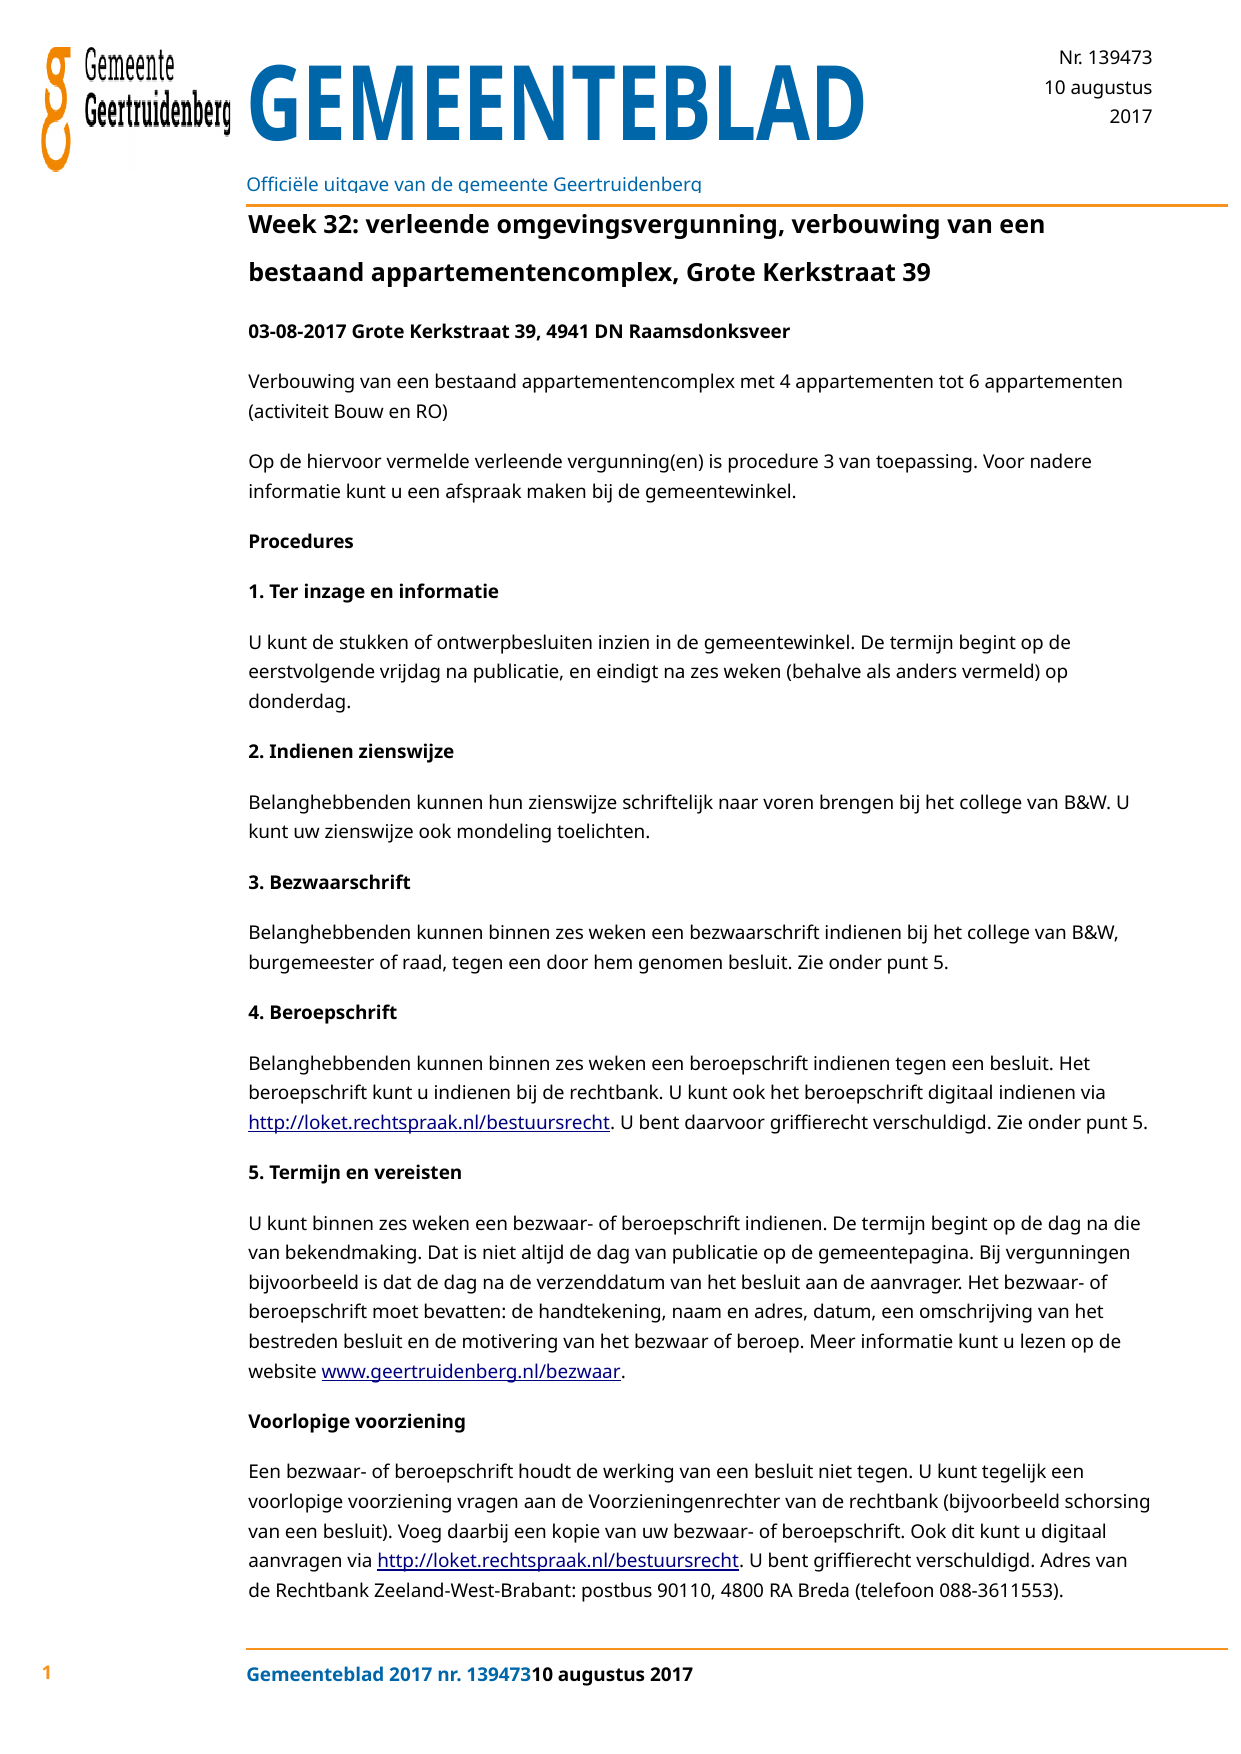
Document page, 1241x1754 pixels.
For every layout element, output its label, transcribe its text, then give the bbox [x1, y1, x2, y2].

text 2. Indienen zienswijze [248, 739, 1152, 764]
text Een bezwaar- of beroepschrift houdt de werking van een besluit niet tegen. U kunt tegelijk een voorlopige voorziening vragen aan de Voorzieningenrechter van de rechtbank (bijvoorbeeld schorsing van een besluit). Voeg daarbij een kopie van uw bezwaar- of beroepschrift. Ook dit kunt u digitaal aanvragen via http://loket.rechtspraak.nl/bestuursrecht. U bent griffierecht verschuldigd. Adres van de Rechtbank Zeeland-West-Brabant: postbus 90110, 4800 RA Breda (telefoon 088-3611553). [248, 1459, 1152, 1603]
text Belanghebbenden kunnen binnen zes weken een bezwaarschrift indienen bij het college van B&W, burgemeester of raad, tegen een door hem genomen besluit. Zie onder punt 5. [248, 919, 1152, 975]
text 1. Ter inzage en informatie [248, 579, 1152, 604]
text Op de hiervoor vermelde verleende vergunning(en) is procedure 3 van toepassing. Voor nadere informatie kunt u een afspraak maken bij de gemeentewinkel. [248, 448, 1152, 504]
text Belanghebbenden kunnen hun zienswijze schriftelijk naar voren brengen bij het college van B&W. U kunt uw zienswijze ook mondeling toelichten. [248, 789, 1152, 844]
text U kunt de stukken of ontwerpbesluiten inzien in de gemeentewinkel. De termijn begint op de eerstvolgende vrijdag na publicatie, en eindigt na zes weken (behalve als anders vermeld) op donderdag. [248, 629, 1152, 714]
text 5. Termijn en vereisten [248, 1159, 1152, 1185]
text U kunt binnen zes weken een bezwaar- of beroepschrift indienen. De termijn begint op de dag na die van bekendmaking. Dat is niet altijd de dag van publicatie op de gemeentepagina. Bij vergunningen bijvoorbeeld is dat de dag na de verzenddatum van het besluit aan de aanvrager. Het bezwaar- of beroepschrift moet bevatten: de handtekening, naam en adres, datum, een omschrijving van het bestreden besluit en de motivering van het bezwaar of beroep. Meer informatie kunt u lezen op de website www.geertruidenberg.nl/bezwaar. [248, 1210, 1152, 1384]
text Verbouwing van een bestaand appartementencomplex met 4 appartementen tot 6 appartementen (activiteit Bouw en RO) [248, 368, 1152, 424]
text Week 32: verleende omgevingsvergunning, verbouwing van een bestaand appartementencomplex, Grote Kerkstraat 39 [248, 207, 1152, 288]
text 4. Beroepschrift [248, 999, 1152, 1025]
text 03-08-2017 Grote Kerkstraat 39, 4941 DN Raamsdonksveer [248, 318, 1152, 344]
picture [41, 47, 231, 172]
text 3. Bezwaarschrift [248, 869, 1152, 895]
text Belanghebbenden kunnen binnen zes weken een beroepschrift indienen tegen een besluit. Het beroepschrift kunt u indienen bij de rechtbank. U kunt ook het beroepschrift digitaal indienen via http://loket.rechtspraak.nl/bestuursrecht. U bent daarvoor griffierecht verschuldigd. Zie onder punt 5. [248, 1050, 1152, 1135]
text Procedures [248, 528, 1152, 554]
text Voorlopige voorziening [248, 1408, 1152, 1434]
